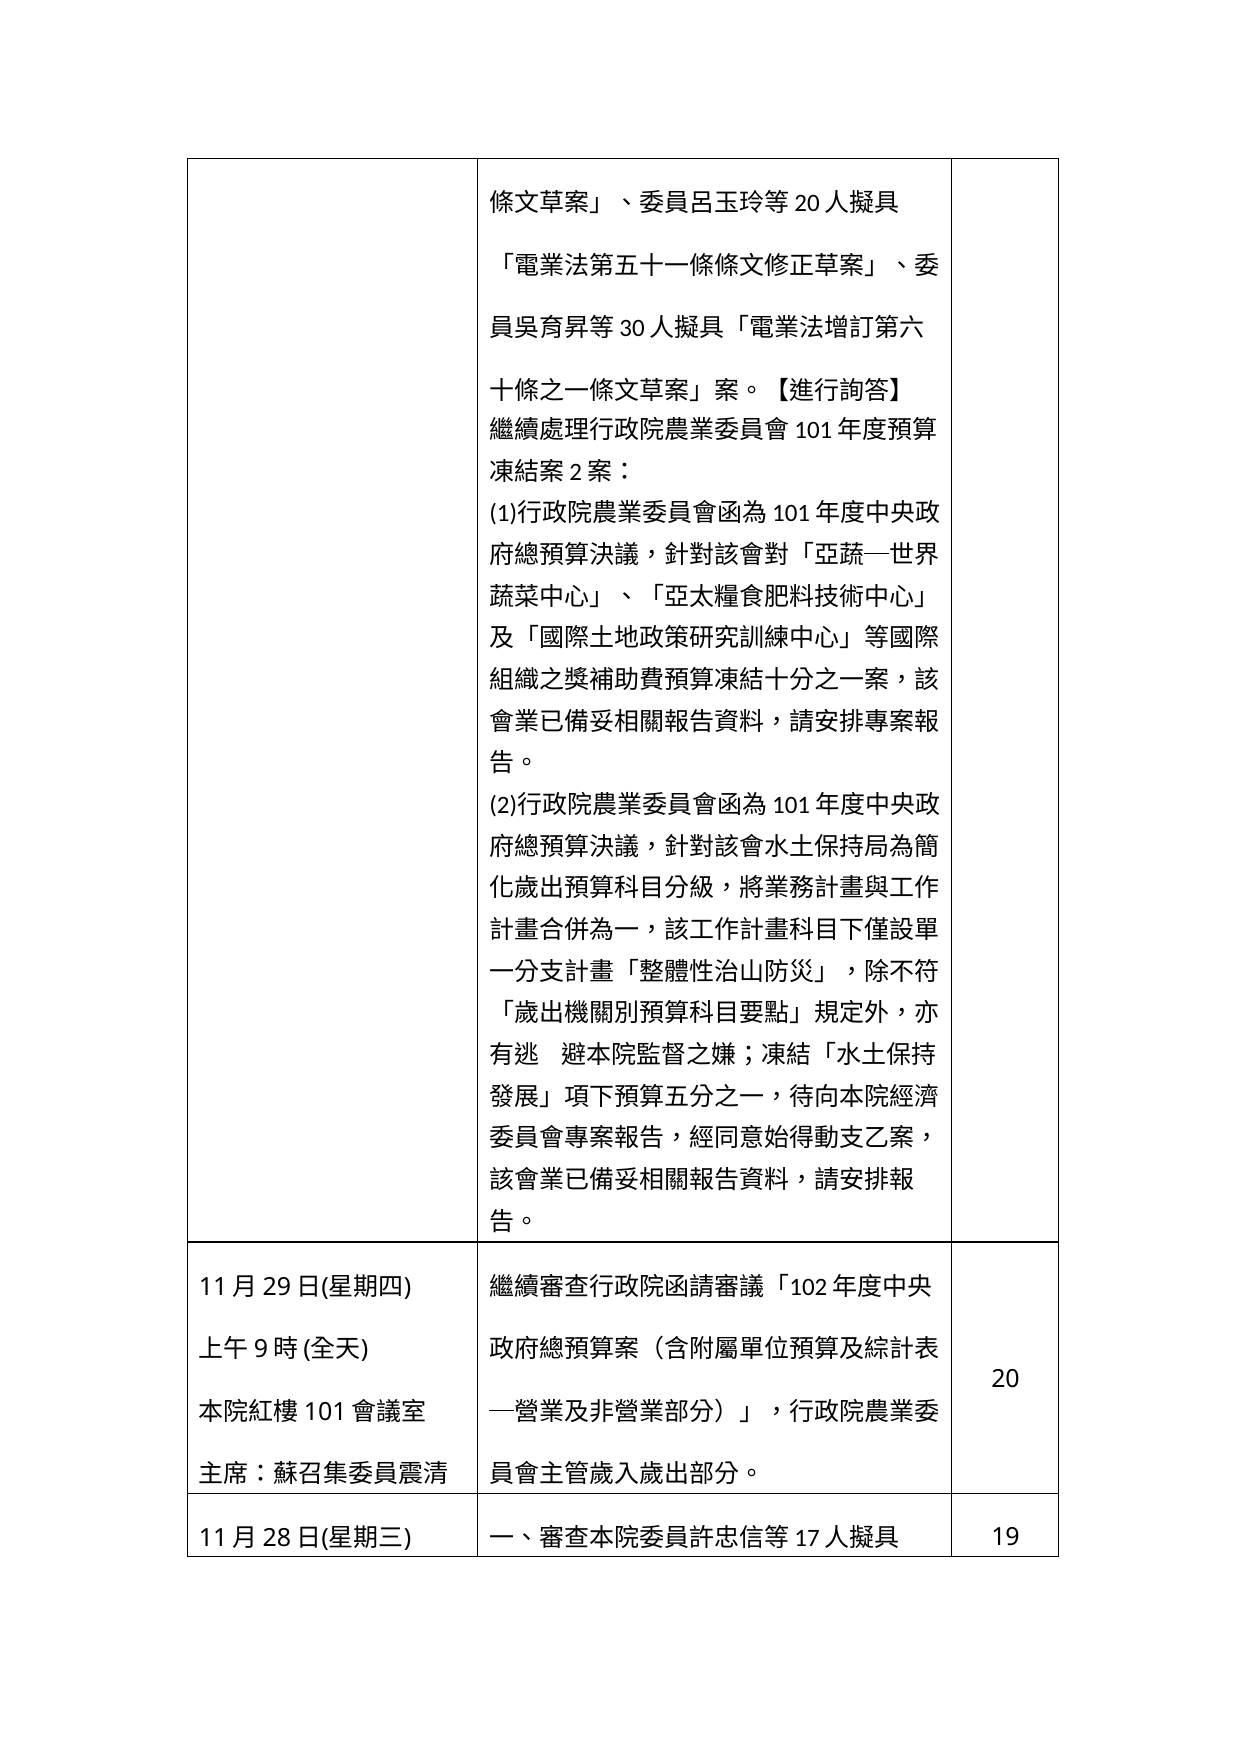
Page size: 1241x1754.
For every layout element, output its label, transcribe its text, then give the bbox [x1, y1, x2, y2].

table_cell 條文草案」、委員呂玉玲等20人擬具「電業法第五十一條條文修正草案」、委員吳育昇等30人擬具「電業法增訂第六十條之一條文草案」案。【進行詢答】 繼續處理行政院農業委員會101年度預算凍結案2案： (1)行政院農業委員會函為101年度中央政府總預算決議，針對該會對「亞蔬─世界蔬菜中心」、「亞太糧食肥料技術中心」及「國際土地政策研究訓練中心」等國際組織之獎補助費預算凍結十分之一案，該會業已備妥相關報告資料，請安排專案報告。 (2)行政院農業委員會函為101年度中央政府總預算決議，針對該會水土保持局為簡化歲出預算科目分級，將業務計畫與工作計畫合併為一，該工作計畫科目下僅設單一分支計畫「整體性治山防災」，除不符「歲出機關別預算科目要點」規定外，亦有逃 避本院監督之嫌；凍結「水土保持發展」項下預算五分之一，待向本院經濟委員會專案報告，經同意始得動支乙案，該會業已備妥相關報告資料，請安排報告。 [478, 159, 951, 1241]
table_cell 11月29日(星期四) 上午9時 (全天) 本院紅樓101會議室 主席：蘇召集委員震清 [188, 1243, 477, 1492]
table_cell 11月28日(星期三) [188, 1494, 477, 1556]
table_cell 20 [952, 1243, 1058, 1492]
table_cell [952, 159, 1058, 1241]
table_cell 一、審查本院委員許忠信等17人擬具 [478, 1494, 951, 1556]
table_cell 繼續審查行政院函請審議「102年度中央政府總預算案（含附屬單位預算及綜計表─營業及非營業部分）」，行政院農業委員會主管歲入歲出部分。 [478, 1243, 951, 1492]
table_cell [188, 159, 477, 1241]
table_cell 19 [952, 1494, 1058, 1556]
